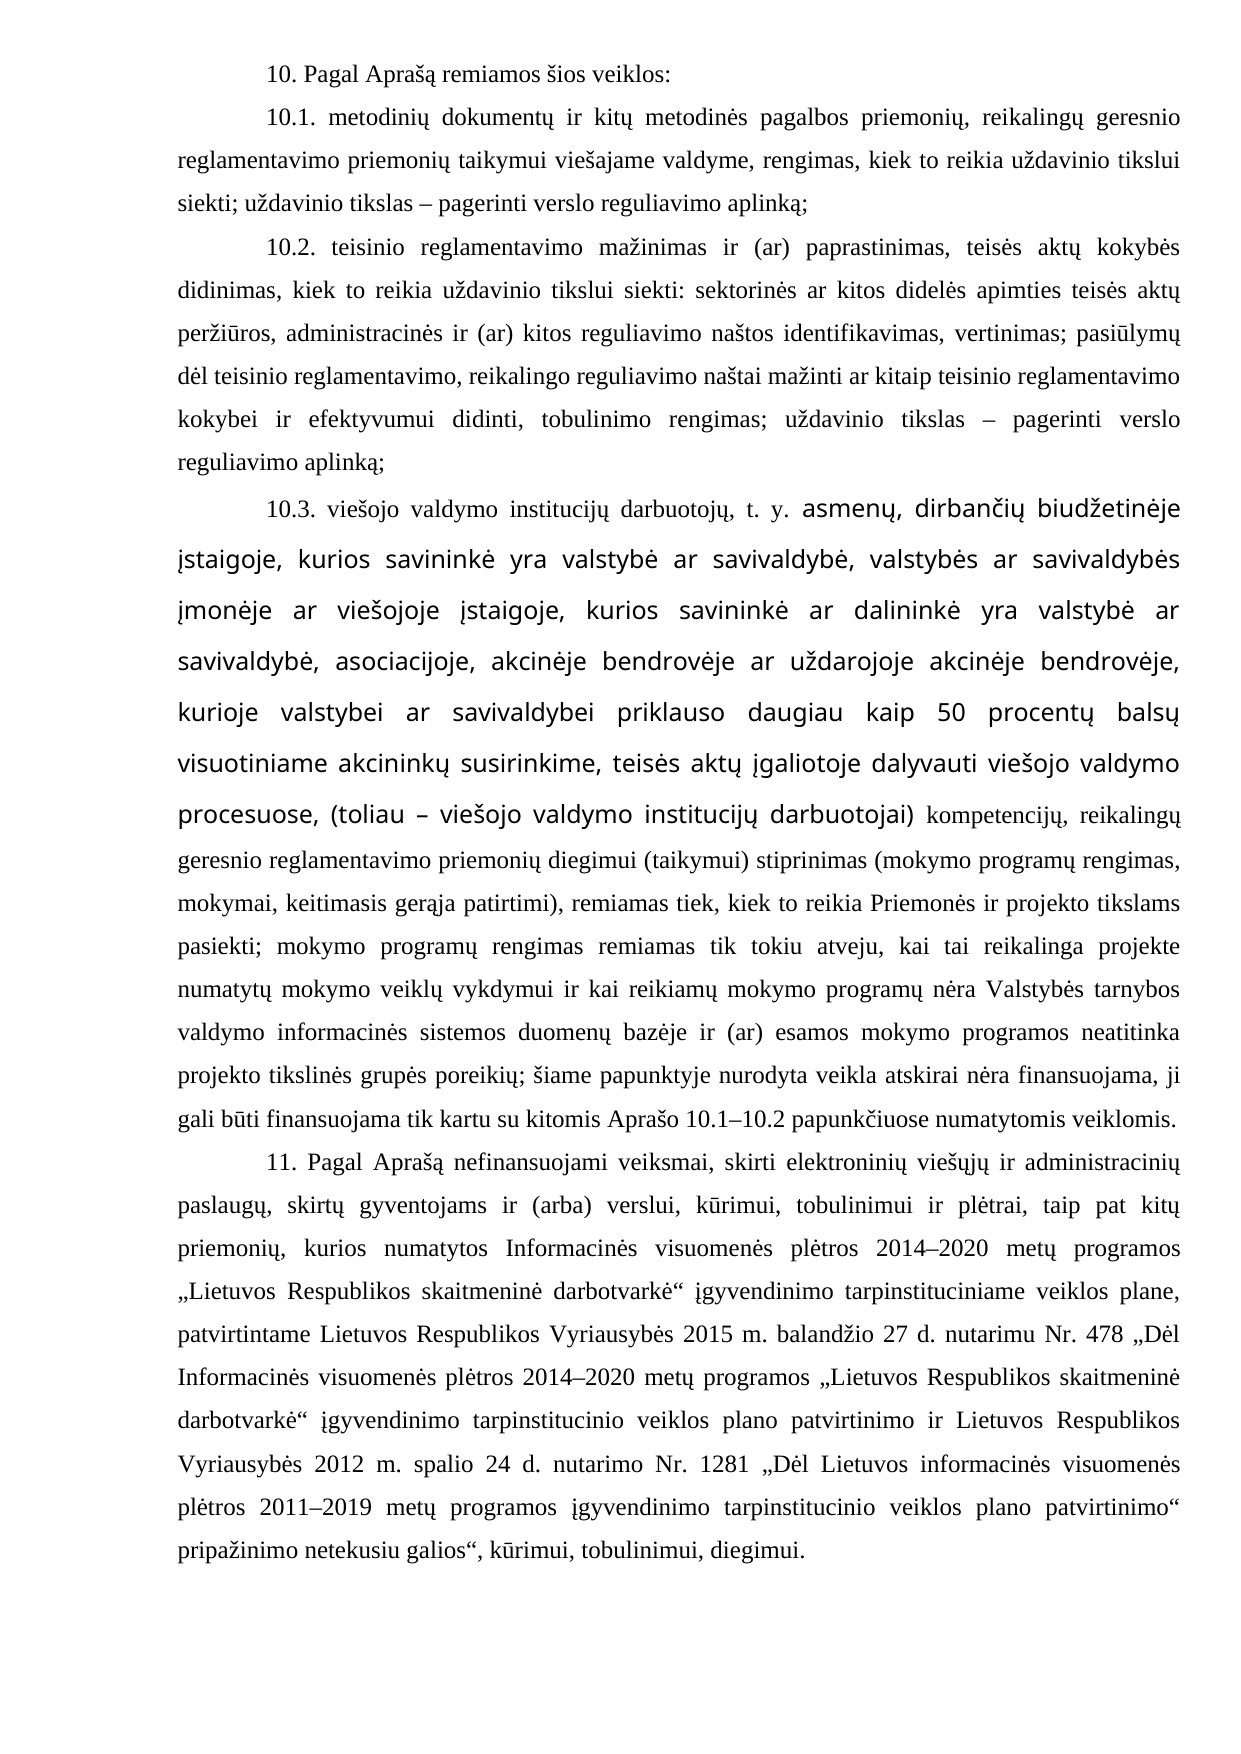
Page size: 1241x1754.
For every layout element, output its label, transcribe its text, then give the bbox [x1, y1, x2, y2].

text 10.2. teisinio reglamentavimo mažinimas ir (ar) paprastinimas, teisės aktų kokybės didinimas, kiek to reikia uždavinio tikslui siekti: sektorinės ar kitos didelės apimties teisės aktų peržiūros, administracinės ir (ar) kitos reguliavimo naštos identifikavimas, vertinimas; pasiūlymų dėl teisinio reglamentavimo, reikalingo reguliavimo naštai mažinti ar kitaip teisinio reglamentavimo kokybei ir efektyvumui didinti, tobulinimo rengimas; uždavinio tikslas – pagerinti verslo reguliavimo aplinką; [177, 232, 1181, 476]
text 10.1. metodinių dokumentų ir kitų metodinės pagalbos priemonių, reikalingų geresnio reglamentavimo priemonių taikymui viešajame valdyme, rengimas, kiek to reikia uždavinio tikslui siekti; uždavinio tikslas – pagerinti verslo reguliavimo aplinką; [177, 102, 1181, 217]
text 10.3. viešojo valdymo institucijų darbuotojų, t. y. asmenų, dirbančių biudžetinėje įstaigoje, kurios savininkė yra valstybė ar savivaldybė, valstybės ar savivaldybės įmonėje ar viešojoje įstaigoje, kurios savininkė ar dalininkė yra valstybė ar savivaldybė, asociacijoje, akcinėje bendrovėje ar uždarojoje akcinėje bendrovėje, kurioje valstybei ar savivaldybei priklauso daugiau kaip 50 procentų balsų visuotiniame akcininkų susirinkime, teisės aktų įgaliotoje dalyvauti viešojo valdymo procesuose, (toliau – viešojo valdymo institucijų darbuotojai) kompetencijų, reikalingų geresnio reglamentavimo priemonių diegimui (taikymui) stiprinimas (mokymo programų rengimas, mokymai, keitimasis gerąja patirtimi), remiamas tiek, kiek to reikia Priemonės ir projekto tikslams pasiekti; mokymo programų rengimas remiamas tik tokiu atveju, kai tai reikalinga projekte numatytų mokymo veiklų vykdymui ir kai reikiamų mokymo programų nėra Valstybės tarnybos valdymo informacinės sistemos duomenų bazėje ir (ar) esamos mokymo programos neatitinka projekto tikslinės grupės poreikių; šiame papunktyje nurodyta veikla atskirai nėra finansuojama, ji gali būti finansuojama tik kartu su kitomis Aprašo 10.1–10.2 papunkčiuose numatytomis veiklomis. [177, 490, 1181, 1132]
text 11. Pagal Aprašą nefinansuojami veiksmai, skirti elektroninių viešųjų ir administracinių paslaugų, skirtų gyventojams ir (arba) verslui, kūrimui, tobulinimui ir plėtrai, taip pat kitų priemonių, kurios numatytos Informacinės visuomenės plėtros 2014–2020 metų programos „Lietuvos Respublikos skaitmeninė darbotvarkė“ įgyvendinimo tarpinstituciniame veiklos plane, patvirtintame Lietuvos Respublikos Vyriausybės 2015 m. balandžio 27 d. nutarimu Nr. 478 „Dėl Informacinės visuomenės plėtros 2014–2020 metų programos „Lietuvos Respublikos skaitmeninė darbotvarkė“ įgyvendinimo tarpinstitucinio veiklos plano patvirtinimo ir Lietuvos Respublikos Vyriausybės 2012 m. spalio 24 d. nutarimo Nr. 1281 „Dėl Lietuvos informacinės visuomenės plėtros 2011–2019 metų programos įgyvendinimo tarpinstitucinio veiklos plano patvirtinimo“ pripažinimo netekusiu galios“, kūrimui, tobulinimui, diegimui. [177, 1147, 1181, 1564]
text 10. Pagal Aprašą remiamos šios veiklos: [177, 59, 1181, 88]
